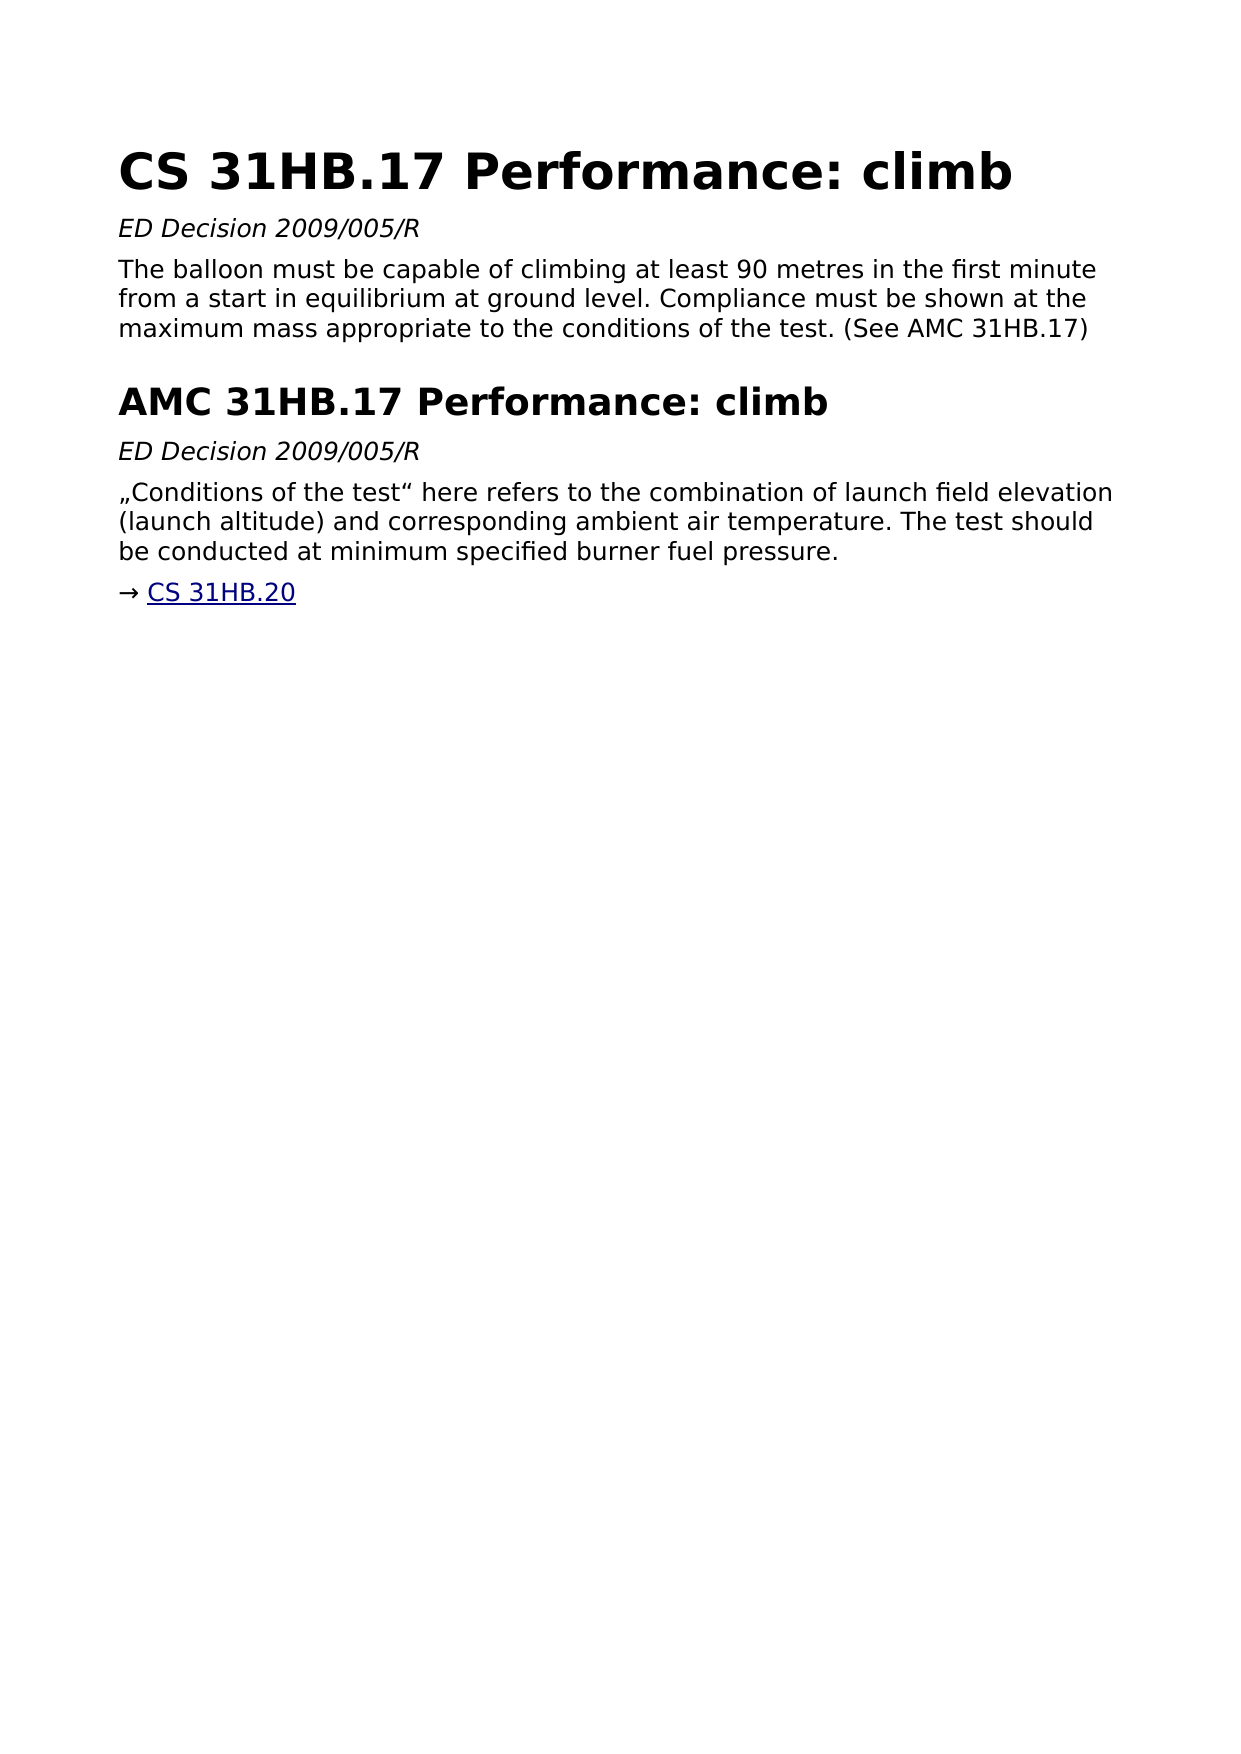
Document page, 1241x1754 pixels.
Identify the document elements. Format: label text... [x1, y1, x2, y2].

text ED Decision 2009/005/R [118, 214, 1122, 243]
subtitle AMC 31HB.17 Performance: climb [118, 381, 1122, 424]
text ED Decision 2009/005/R [118, 437, 1122, 466]
text „Conditions of the test“ here refers to the combination of launch field elevation (launch altitude) and corresponding ambient air temperature. The test should be conducted at minimum specified burner fuel pressure. [118, 478, 1122, 566]
subtitle CS 31HB.17 Performance: climb [118, 143, 1122, 201]
text → CS 31HB.20 [118, 578, 1122, 607]
text The balloon must be capable of climbing at least 90 metres in the first minute from a start in equilibrium at ground level. Compliance must be shown at the maximum mass appropriate to the conditions of the test. (See AMC 31HB.17) [118, 256, 1122, 343]
